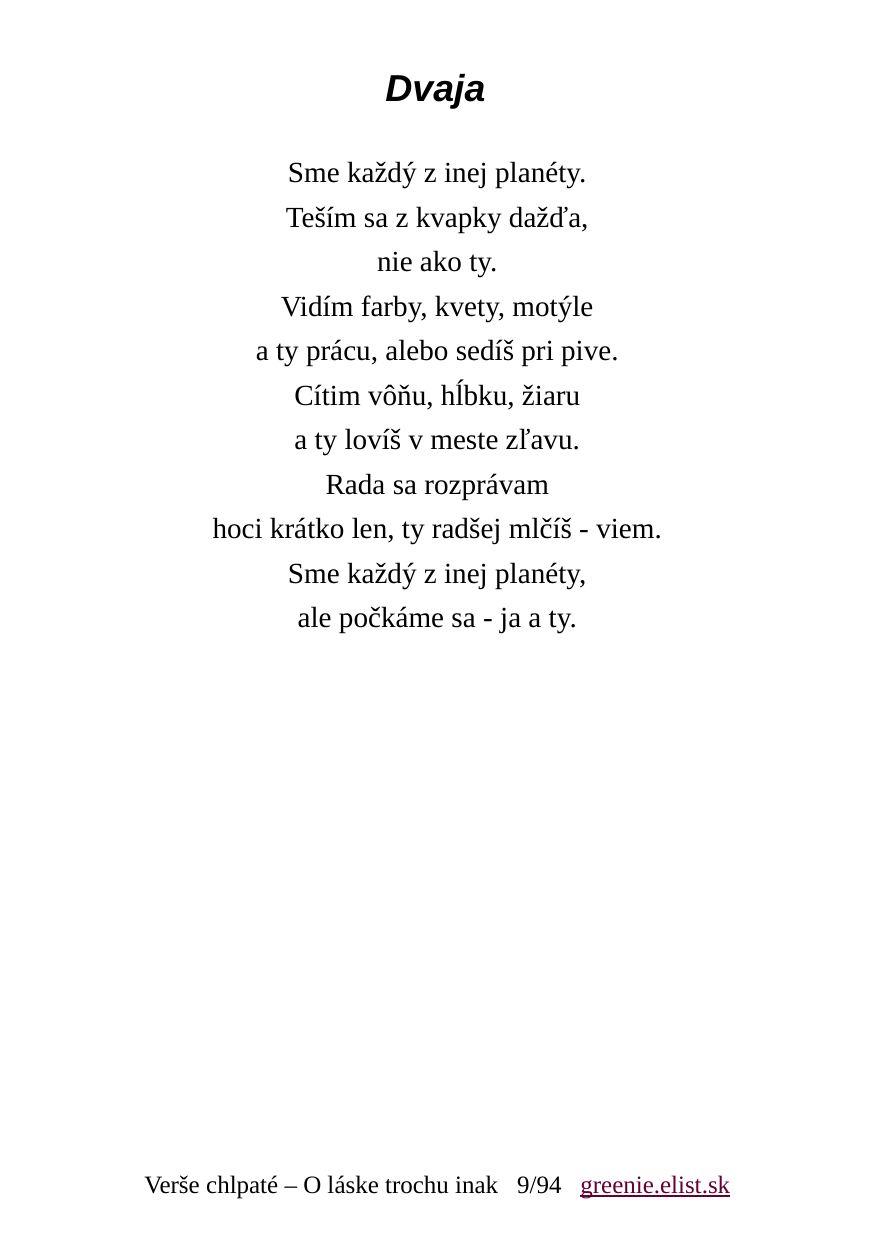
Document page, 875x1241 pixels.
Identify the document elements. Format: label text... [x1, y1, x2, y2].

text Vidím farby, kvety, motýle [41, 289, 833, 323]
text nie ako ty. [41, 244, 833, 278]
text Rada sa rozprávam [41, 467, 833, 501]
text Sme každý z inej planéty, [41, 556, 833, 589]
text Teším sa z kvapky dažďa, [41, 200, 833, 234]
text Sme každý z inej planéty. [41, 156, 833, 189]
text a ty prácu, alebo sedíš pri pive. [41, 333, 833, 367]
text ale počkáme sa - ja a ty. [41, 600, 833, 634]
text Cítim vôňu, hĺbku, žiaru [41, 378, 833, 412]
subtitle Dvaja [41, 66, 833, 109]
text hoci krátko len, ty radšej mlčíš - viem. [41, 511, 833, 545]
text a ty lovíš v meste zľavu. [41, 422, 833, 456]
